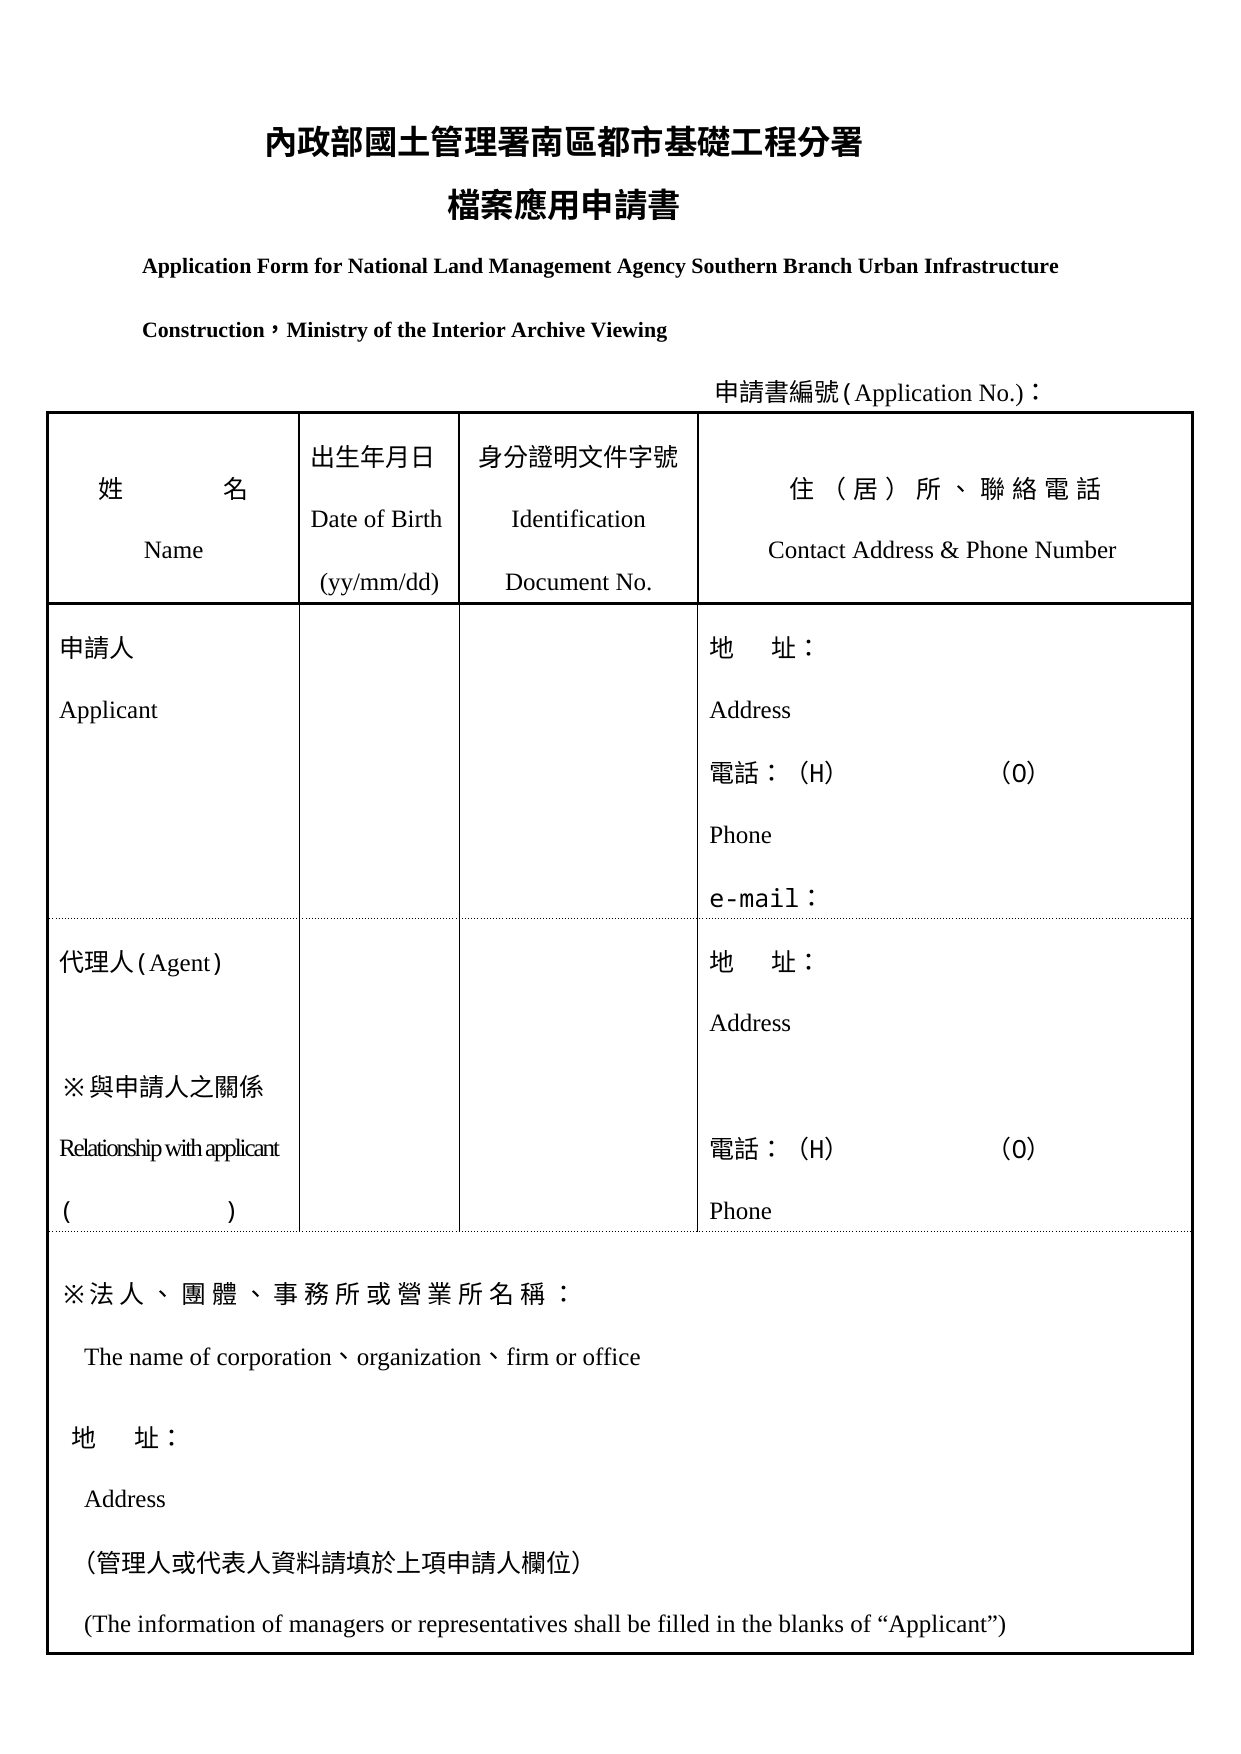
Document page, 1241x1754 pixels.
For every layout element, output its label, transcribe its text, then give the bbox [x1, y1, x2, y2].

table_cell 地 址： Address 電話：（H） （O） Phone e-mail： [698, 605, 1191, 917]
table_header 出生年月日 Date of Birth (yy/mm/dd) [300, 414, 458, 602]
text 內政部國土管理署南區都市基礎工程分署 [29, 99, 1098, 161]
table_cell [300, 605, 459, 917]
text 檔案應用申請書 [29, 161, 1098, 224]
text 申請書編號(Application No.)： [142, 349, 1048, 411]
table_header 姓 名 Name [49, 414, 298, 602]
table_cell [460, 918, 697, 1231]
table_header 身分證明文件字號 Identification Document No. [460, 414, 697, 602]
table_cell ※法人、團體、事務所或營業所名稱： The name of corporation、organization、firm or office 地 址： Address （管理人或代表人資料請填於上項申請人欄位） (The information of managers or representatives shall be filled in the blanks of “Applicant”) [49, 1231, 1191, 1652]
table_header 住（居）所、聯絡電話 Contact Address & Phone Number [699, 414, 1191, 602]
table_cell 代理人(Agent) ※與申請人之關係Relationship with applicant ( ) [49, 918, 299, 1231]
table_cell 申請人 Applicant [49, 605, 299, 917]
table_cell [460, 605, 697, 917]
table_cell 地 址： Address 電話：（H） （O） Phone [698, 918, 1191, 1231]
table_cell [300, 918, 459, 1231]
text Application Form for National Land Management Agency Southern Branch Urban Infrastructure Construction，Ministry of the Interior Archive Viewing [142, 224, 1098, 349]
